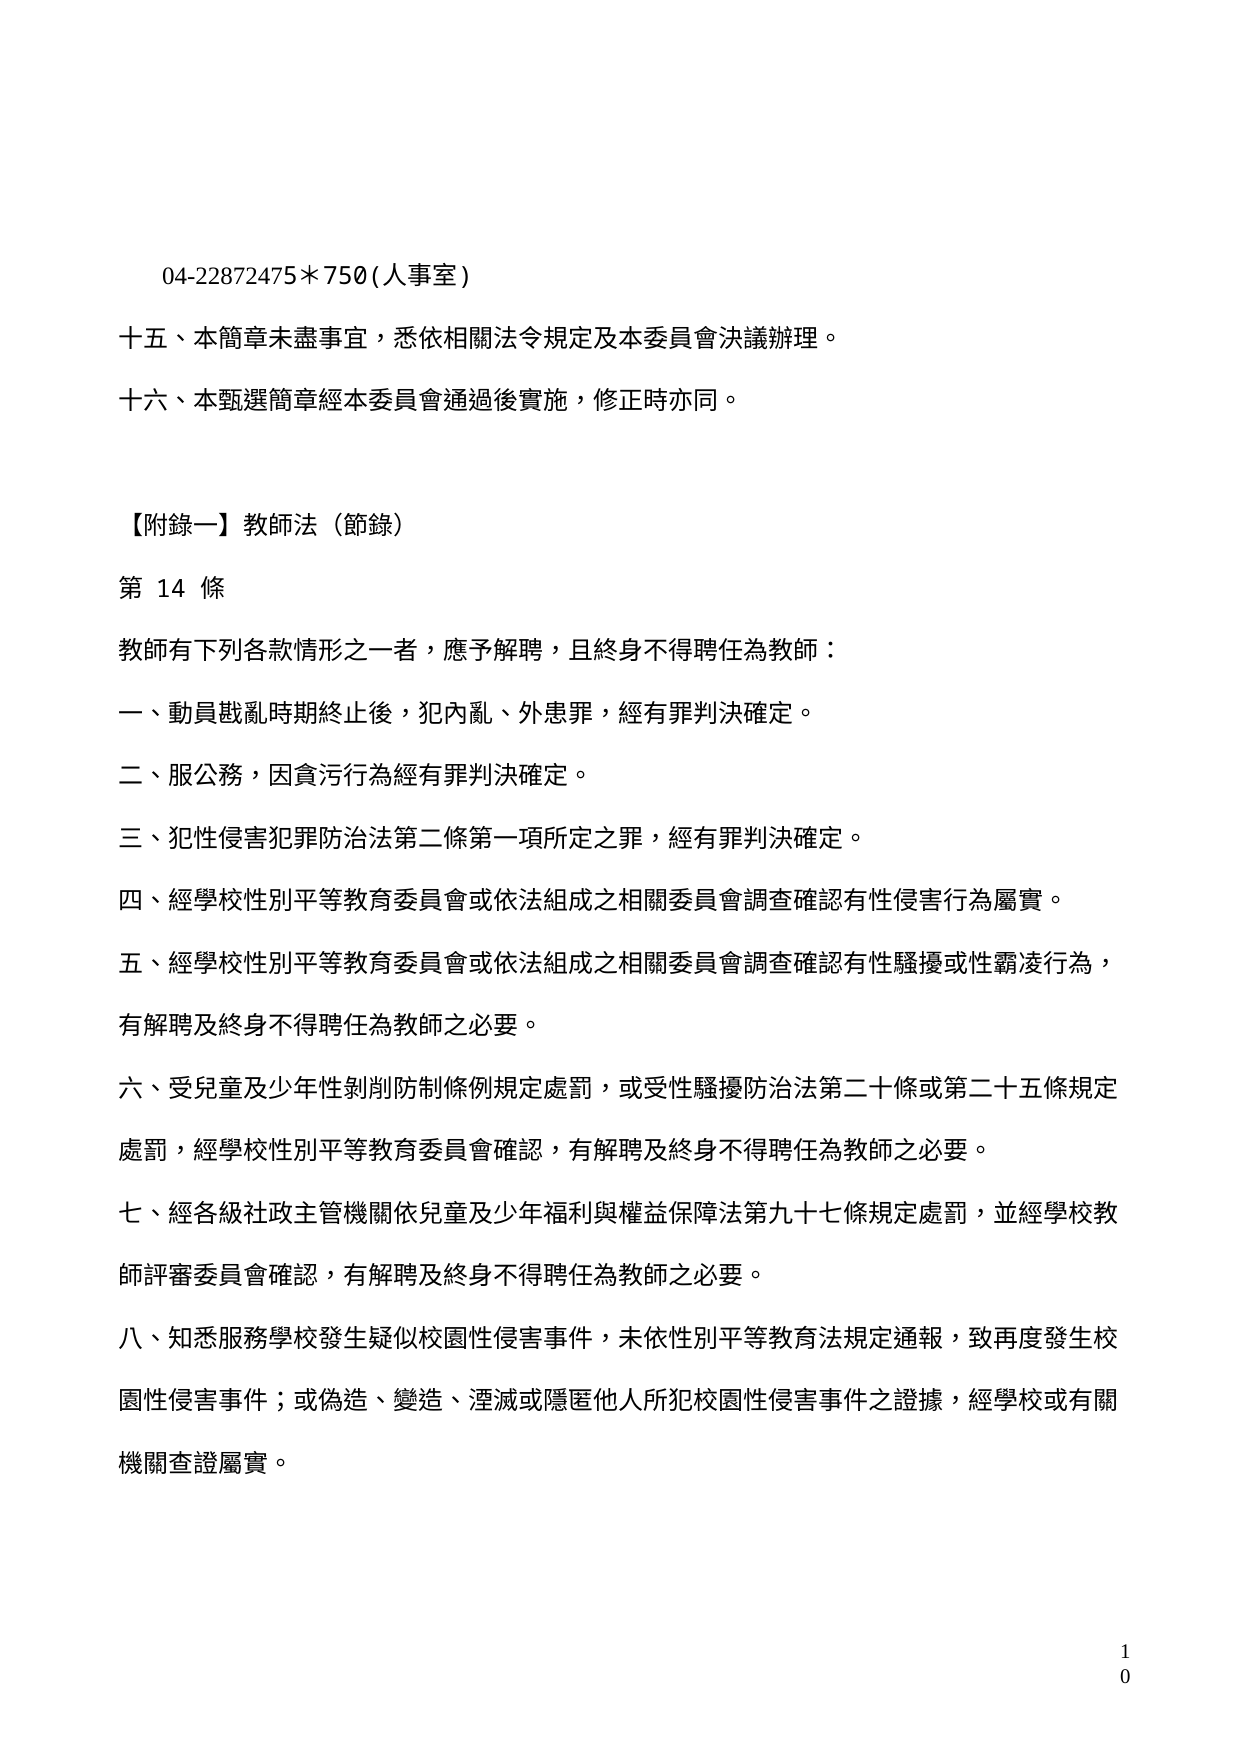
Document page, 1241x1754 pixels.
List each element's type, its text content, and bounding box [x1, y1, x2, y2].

text 十五、本簡章未盡事宜，悉依相關法令規定及本委員會決議辦理。 [118, 295, 1122, 357]
text 教師有下列各款情形之一者，應予解聘，且終身不得聘任為教師： 一、動員戡亂時期終止後，犯內亂、外患罪，經有罪判決確定。 二、服公務，因貪污行為經有罪判決確定。 三、犯性侵害犯罪防治法第二條第一項所定之罪，經有罪判決確定。 四、經學校性別平等教育委員會或依法組成之相關委員會調查確認有性侵害行為屬實。 五、經學校性別平等教育委員會或依法組成之相關委員會調查確認有性騷擾或性霸凌行為，有解聘及終身不得聘任為教師之必要。 六、受兒童及少年性剝削防制條例規定處罰，或受性騷擾防治法第二十條或第二十五條規定處罰，經學校性別平等教育委員會確認，有解聘及終身不得聘任為教師之必要。 七、經各級社政主管機關依兒童及少年福利與權益保障法第九十七條規定處罰，並經學校教師評審委員會確認，有解聘及終身不得聘任為教師之必要。 八、知悉服務學校發生疑似校園性侵害事件，未依性別平等教育法規定通報，致再度發生校園性侵害事件；或偽造、變造、湮滅或隱匿他人所犯校園性侵害事件之證據，經學校或有關機關查證屬實。 [118, 607, 1122, 1482]
text 04-22872475＊750(人事室) [118, 232, 1122, 295]
text 第 14 條 [118, 545, 1122, 607]
text 十六、本甄選簡章經本委員會通過後實施，修正時亦同。 [118, 357, 1122, 420]
text 【附錄一】教師法（節錄） [118, 482, 1122, 545]
